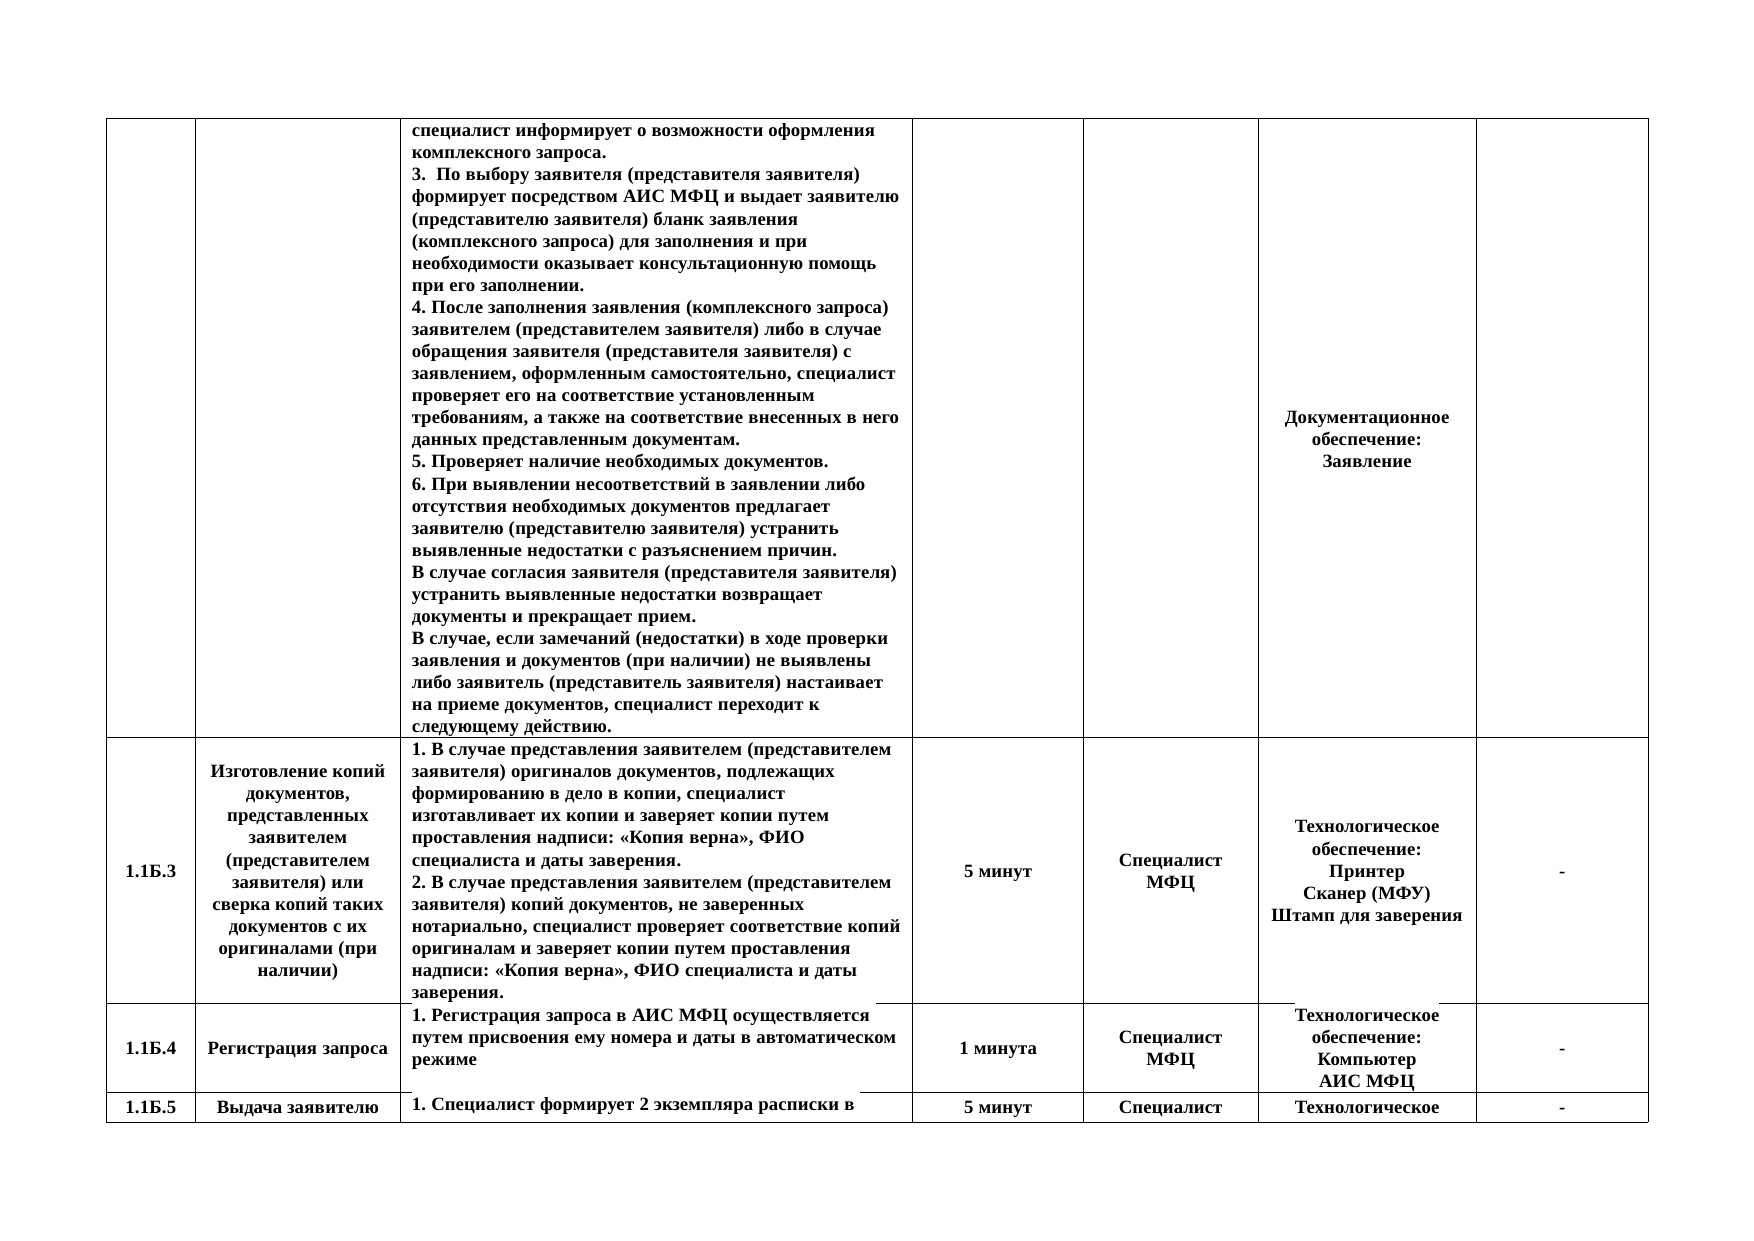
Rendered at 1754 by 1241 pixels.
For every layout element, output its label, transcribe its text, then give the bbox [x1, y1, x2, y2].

table_cell 5 минут [913, 1093, 1083, 1122]
table_cell [107, 119, 195, 737]
table_cell Выдача заявителю [196, 1093, 400, 1122]
table_cell 1. В случае представления заявителем (представителем заявителя) оригиналов документов, подлежащих формированию в дело в копии, специалист изготавливает их копии и заверяет копии путем проставления надписи: «Копия верна», ФИО специалиста и даты заверения. 2. В случае представления заявителем (представителем заявителя) копий документов, не заверенных нотариально, специалист проверяет соответствие копий оригиналам и заверяет копии путем проставления надписи: «Копия верна», ФИО специалиста и даты заверения. [401, 738, 912, 1002]
table_cell 1. Специалист формирует 2 экземпляра расписки в [401, 1093, 912, 1122]
table_cell 1.1Б.3 [107, 738, 195, 1002]
table_cell 5 минут [913, 738, 1083, 1002]
table_cell Технологическое обеспечение: Компьютер АИС МФЦ [1259, 1004, 1476, 1091]
table_cell Технологическое обеспечение: Принтер Сканер (МФУ) Штамп для заверения [1259, 738, 1476, 1002]
table_cell специалист информирует о возможности оформления комплексного запроса. 3. По выбору заявителя (представителя заявителя) формирует посредством АИС МФЦ и выдает заявителю (представителю заявителя) бланк заявления (комплексного запроса) для заполнения и при необходимости оказывает консультационную помощь при его заполнении. 4. После заполнения заявления (комплексного запроса) заявителем (представителем заявителя) либо в случае обращения заявителя (представителя заявителя) с заявлением, оформленным самостоятельно, специалист проверяет его на соответствие установленным требованиям, а также на соответствие внесенных в него данных представленным документам. 5. Проверяет наличие необходимых документов. 6. При выявлении несоответствий в заявлении либо отсутствия необходимых документов предлагает заявителю (представителю заявителя) устранить выявленные недостатки с разъяснением причин. В случае согласия заявителя (представителя заявителя) устранить выявленные недостатки возвращает документы и прекращает прием. В случае, если замечаний (недостатки) в ходе проверки заявления и документов (при наличии) не выявлены либо заявитель (представитель заявителя) настаивает на приеме документов, специалист переходит к следующему действию. [401, 119, 912, 737]
table_cell Регистрация запроса [196, 1004, 400, 1091]
table_cell 1.1Б.5 [107, 1093, 195, 1122]
table_cell Специалист МФЦ [1084, 738, 1258, 1002]
table_cell Изготовление копий документов, представленных заявителем (представителем заявителя) или сверка копий таких документов с их оригиналами (при наличии) [196, 738, 400, 1002]
table_cell [1084, 119, 1258, 737]
table_cell [196, 119, 400, 737]
table_cell Технологическое [1259, 1093, 1476, 1122]
table_cell 1. Регистрация запроса в АИС МФЦ осуществляется путем присвоения ему номера и даты в автоматическом режиме [401, 1004, 912, 1091]
table_cell - [1477, 738, 1648, 1002]
table_cell 1.1Б.4 [107, 1004, 195, 1091]
table_cell 1 минута [913, 1004, 1083, 1091]
table_cell - [1477, 1004, 1648, 1091]
table_cell Специалист [1084, 1093, 1258, 1122]
table_cell Специалист МФЦ [1084, 1004, 1258, 1091]
table_cell [1477, 119, 1648, 737]
table_cell - [1477, 1093, 1648, 1122]
table_cell Документационное обеспечение: Заявление [1259, 119, 1476, 737]
table_cell [913, 119, 1083, 737]
